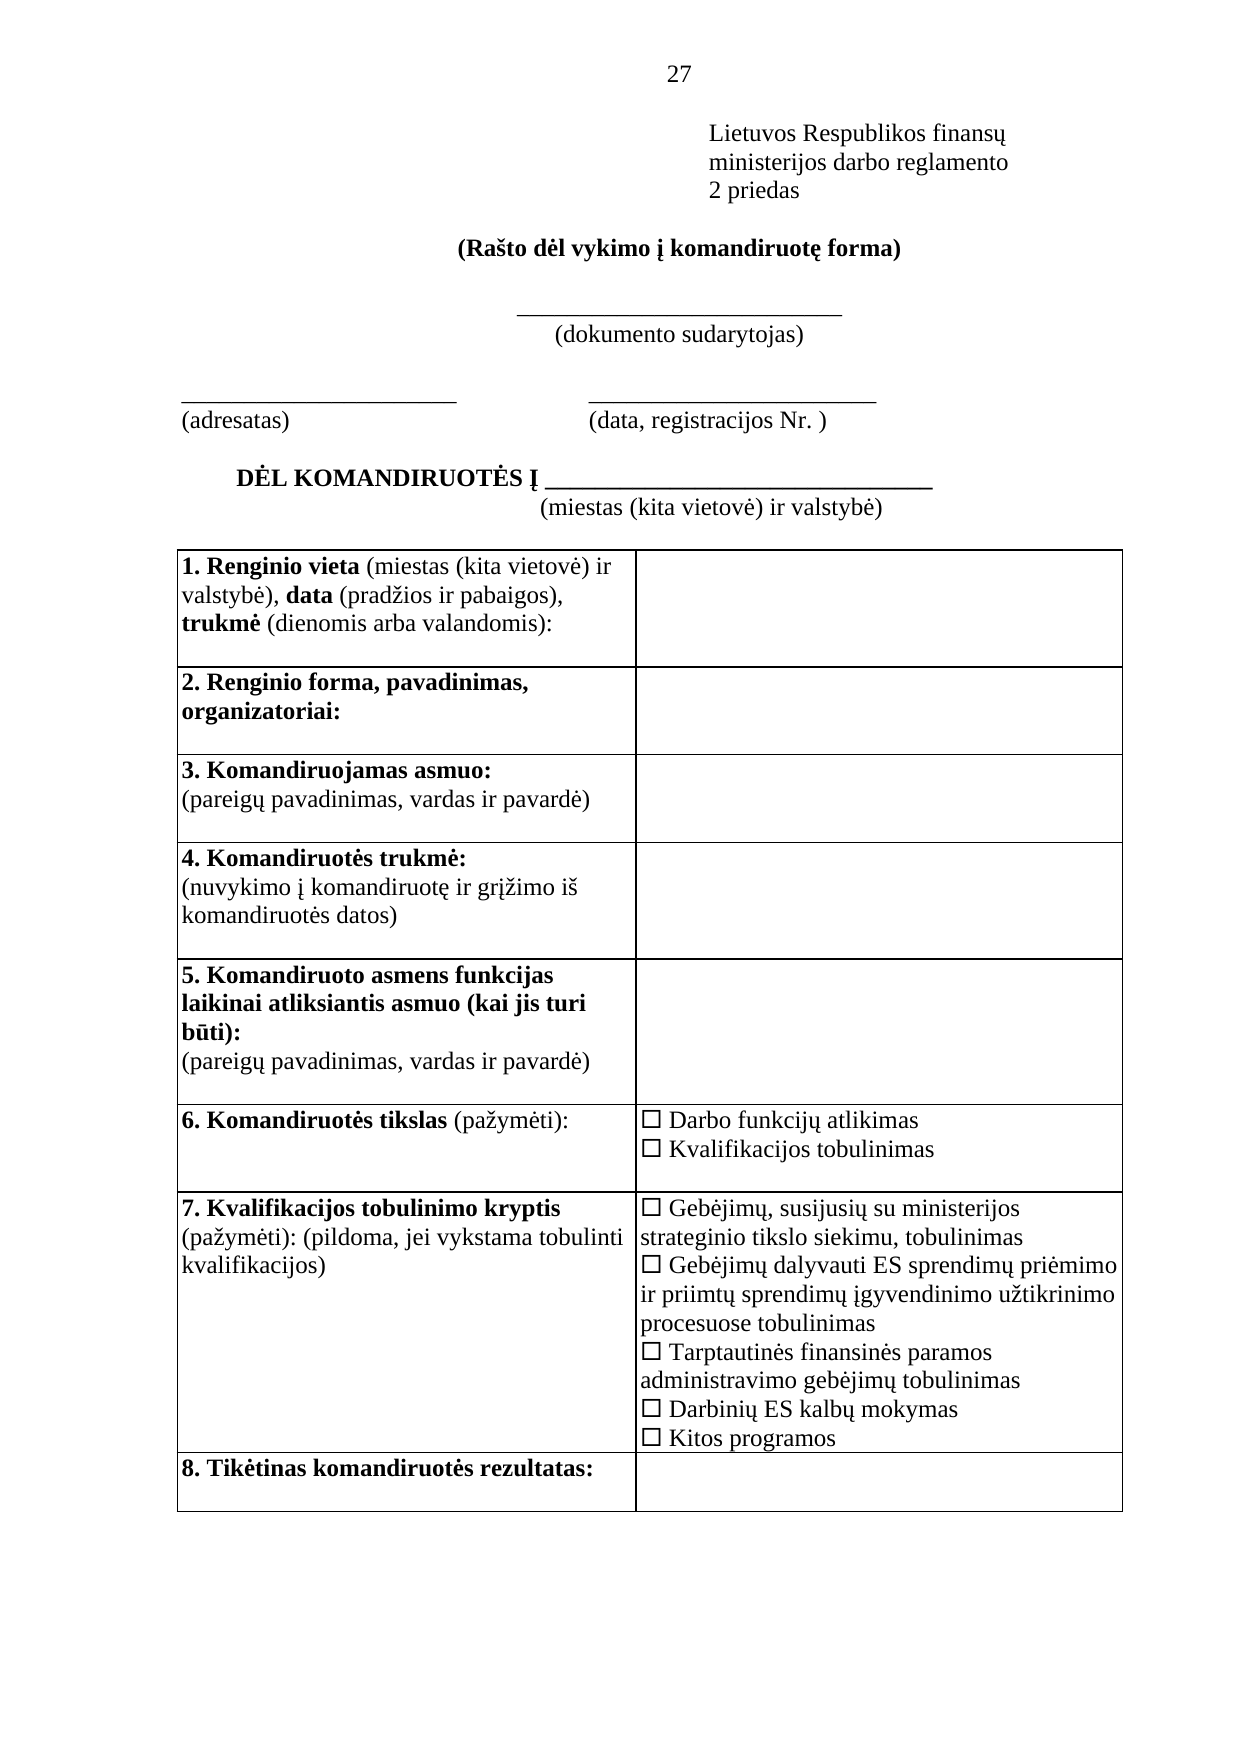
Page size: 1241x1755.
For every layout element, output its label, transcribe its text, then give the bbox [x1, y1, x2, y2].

text 2 priedas [177, 176, 1181, 204]
table_cell [637, 960, 1122, 1103]
text (miestas (kita vietovė) ir valstybė) [177, 492, 1181, 521]
table_cell 3. Komandiruojamas asmuo: (pareigų pavadinimas, vardas ir pavardė) [178, 755, 635, 842]
table_cell 2. Renginio forma, pavadinimas, organizatoriai: [178, 668, 635, 754]
table_cell [637, 755, 1122, 842]
table_header 1. Renginio vieta (miestas (kita vietovė) ir valstybė), data (pradžios ir pabaigos), trukmė (dienomis arba valandomis): [178, 551, 635, 666]
table_header ______________________ (adresatas) [177, 377, 584, 434]
table_cell [637, 843, 1122, 958]
text (dokumento sudarytojas) [177, 319, 1181, 348]
table_cell 7. Kvalifikacijos tobulinimo kryptis (pažymėti): (pildoma, jei vykstama tobulinti kvalifikacijos) [178, 1193, 635, 1452]
text DĖL KOMANDIRUOTĖS Į _______________________________ [177, 463, 1181, 492]
table_header _______________________ (data, registracijos Nr. ) [585, 377, 1122, 434]
table_cell 5. Komandiruoto asmens funkcijas laikinai atliksiantis asmuo (kai jis turi būti): (pareigų pavadinimas, vardas ir pavardė) [178, 960, 635, 1103]
table_cell 4. Komandiruotės trukmė: (nuvykimo į komandiruotę ir grįžimo iš komandiruotės datos) [178, 843, 635, 958]
text Lietuvos Respublikos finansų [709, 118, 1181, 147]
table_cell [] Darbo funkcijų atlikimas [] Kvalifikacijos tobulinimas [637, 1105, 1122, 1191]
table_cell 8. Tikėtinas komandiruotės rezultatas: [178, 1453, 635, 1511]
table_cell 6. Komandiruotės tikslas (pažymėti): [178, 1105, 635, 1191]
text __________________________ [177, 291, 1181, 319]
table_cell [637, 668, 1122, 754]
table_cell [] Gebėjimų, susijusių su ministerijos strateginio tikslo siekimu, tobulinimas [] Gebėjimų dalyvauti ES sprendimų priėmimo ir priimtų sprendimų įgyvendinimo užtikrinimo procesuose tobulinimas [] Tarptautinės finansinės paramos administravimo gebėjimų tobulinimas [] Darbinių ES kalbų mokymas [] Kitos programos [637, 1193, 1122, 1452]
text (Rašto dėl vykimo į komandiruotę forma) [177, 233, 1181, 262]
table_header [637, 551, 1122, 666]
text ministerijos darbo reglamento [177, 147, 1181, 176]
table_cell [637, 1453, 1122, 1511]
